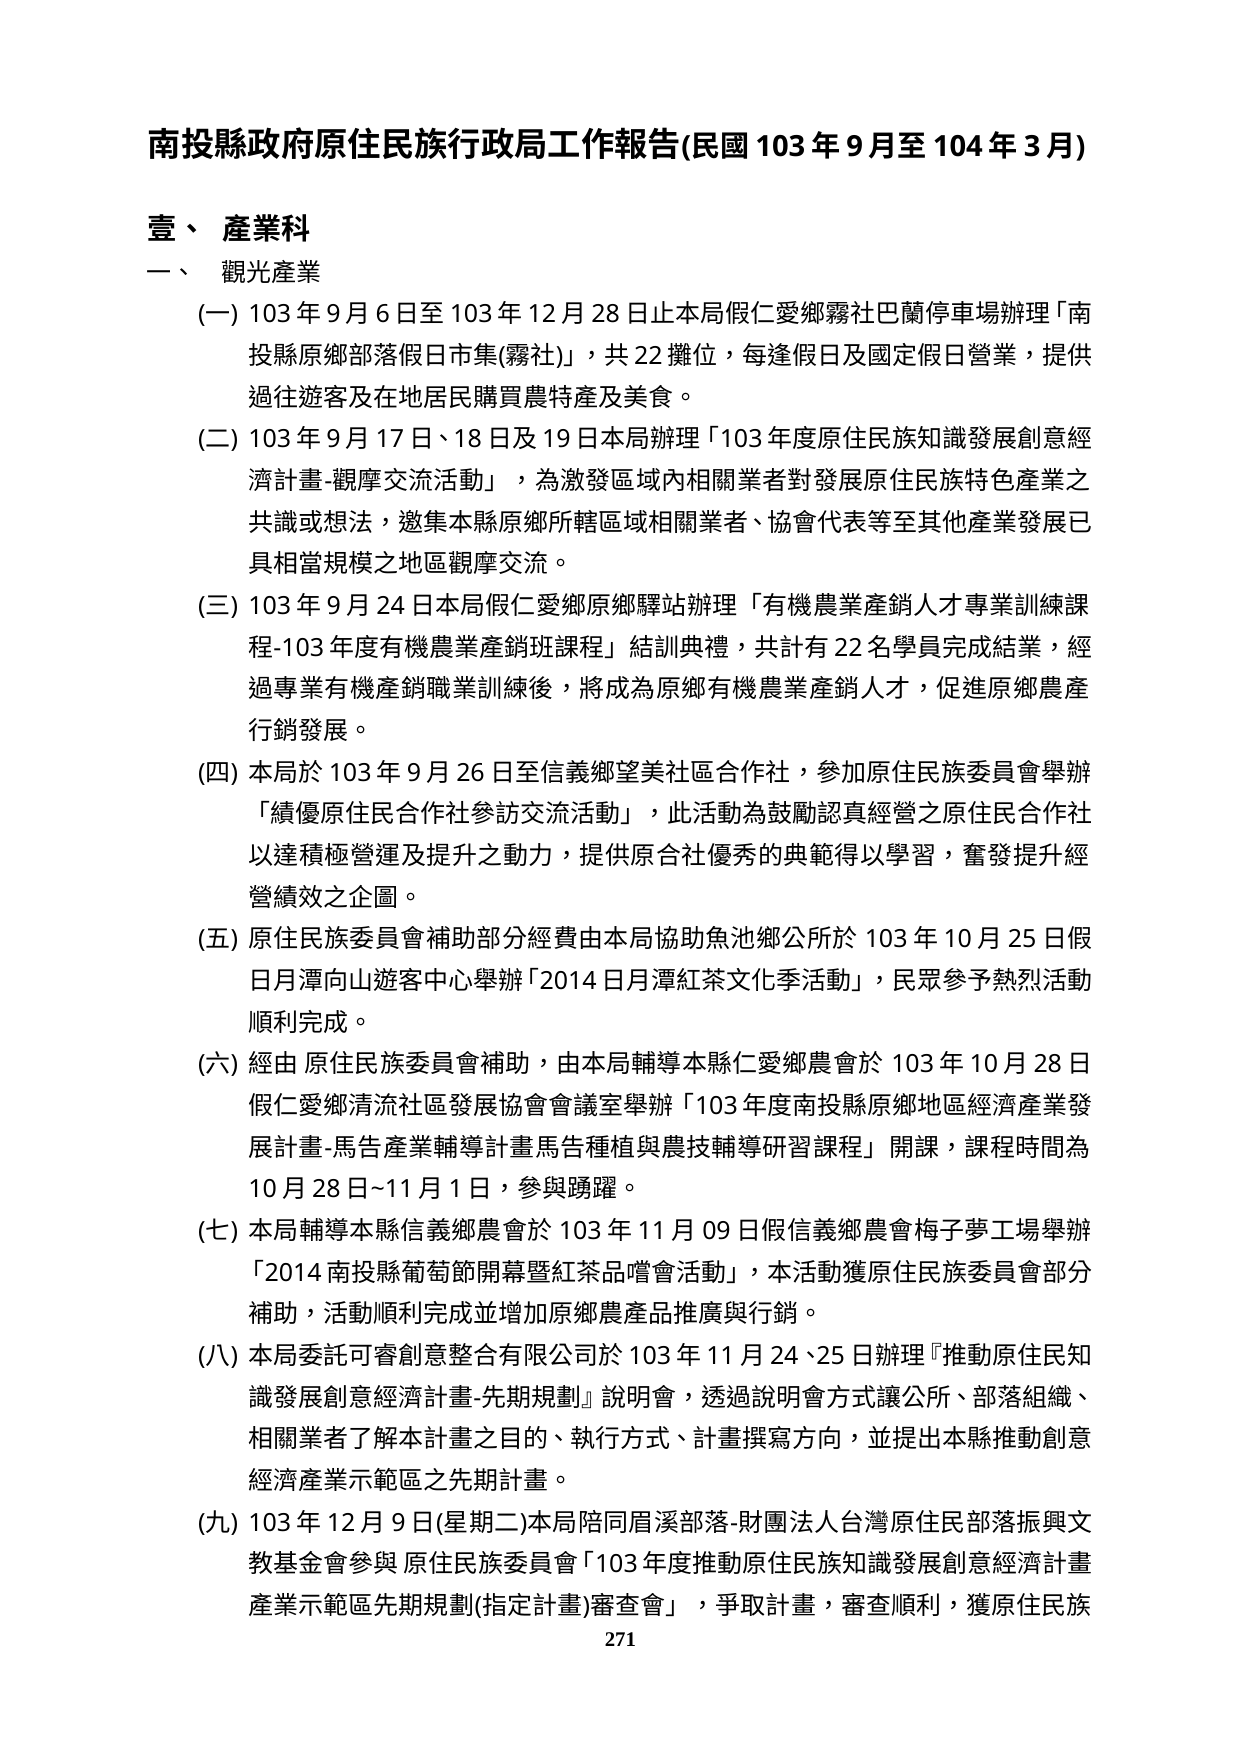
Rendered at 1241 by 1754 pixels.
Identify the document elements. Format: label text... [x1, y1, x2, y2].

list 本局委託可睿創意整合有限公司於103年11月24、25日辦理『推動原住民知識發展創意經濟計畫-先期規劃』說明會，透過說明會方式讓公所、部落組織、相關業者了解本計畫之目的、執行方式、計畫撰寫方向，並提出本縣推動創意經濟產業示範區之先期計畫。 [198, 1331, 1092, 1498]
list 原住民族委員會補助部分經費由本局協助魚池鄉公所於103年10月25日假日月潭向山遊客中心舉辦「2014日月潭紅茶文化季活動」，民眾參予熱烈活動順利完成。 [198, 914, 1092, 1039]
list 103年9月6日至103年12月28日止本局假仁愛鄉霧社巴蘭停車場辦理「南投縣原鄉部落假日市集(霧社)」，共22攤位，每逢假日及國定假日營業，提供過往遊客及在地居民購買農特產及美食。 [198, 289, 1092, 414]
list 本局輔導本縣信義鄉農會於103年11月09日假信義鄉農會梅子夢工場舉辦「2014南投縣葡萄節開幕暨紅茶品嚐會活動」，本活動獲原住民族委員會部分補助，活動順利完成並增加原鄉農產品推廣與行銷。 [198, 1206, 1092, 1331]
list 觀光產業 [147, 248, 1092, 289]
text 南投縣政府原住民族行政局工作報告(民國103年9月至104年3月) [148, 123, 1092, 164]
list 103年12月9日(星期二)本局陪同眉溪部落-財團法人台灣原住民部落振興文教基金會參與 原住民族委員會「103年度推動原住民族知識發展創意經濟計畫產業示範區先期規劃(指定計畫)審查會」，爭取計畫，審查順利，獲原住民族 [198, 1498, 1092, 1623]
list 本局於103年9月26日至信義鄉望美社區合作社，參加原住民族委員會舉辦「績優原住民合作社參訪交流活動」，此活動為鼓勵認真經營之原住民合作社，以達積極營運及提升之動力，提供原合社優秀的典範得以學習，奮發提升經營績效之企圖。 [198, 748, 1092, 914]
list 經由 原住民族委員會補助，由本局輔導本縣仁愛鄉農會於103年10月28日假仁愛鄉清流社區發展協會會議室舉辦「103年度南投縣原鄉地區經濟產業發展計畫-馬告產業輔導計畫馬告種植與農技輔導研習課程」開課，課程時間為10月28日~11月1日，參與踴躍。 [198, 1039, 1092, 1206]
list 產業科 [148, 206, 1092, 248]
list 103年9月17日、18日及19日本局辦理「103年度原住民族知識發展創意經濟計畫-觀摩交流活動」，為激發區域內相關業者對發展原住民族特色產業之共識或想法，邀集本縣原鄉所轄區域相關業者、協會代表等至其他產業發展已具相當規模之地區觀摩交流。 [198, 414, 1092, 581]
list 103年9月24日本局假仁愛鄉原鄉驛站辦理「有機農業產銷人才專業訓練課程-103年度有機農業產銷班課程」結訓典禮，共計有22名學員完成結業，經過專業有機產銷職業訓練後，將成為原鄉有機農業產銷人才，促進原鄉農產行銷發展。 [198, 581, 1092, 748]
